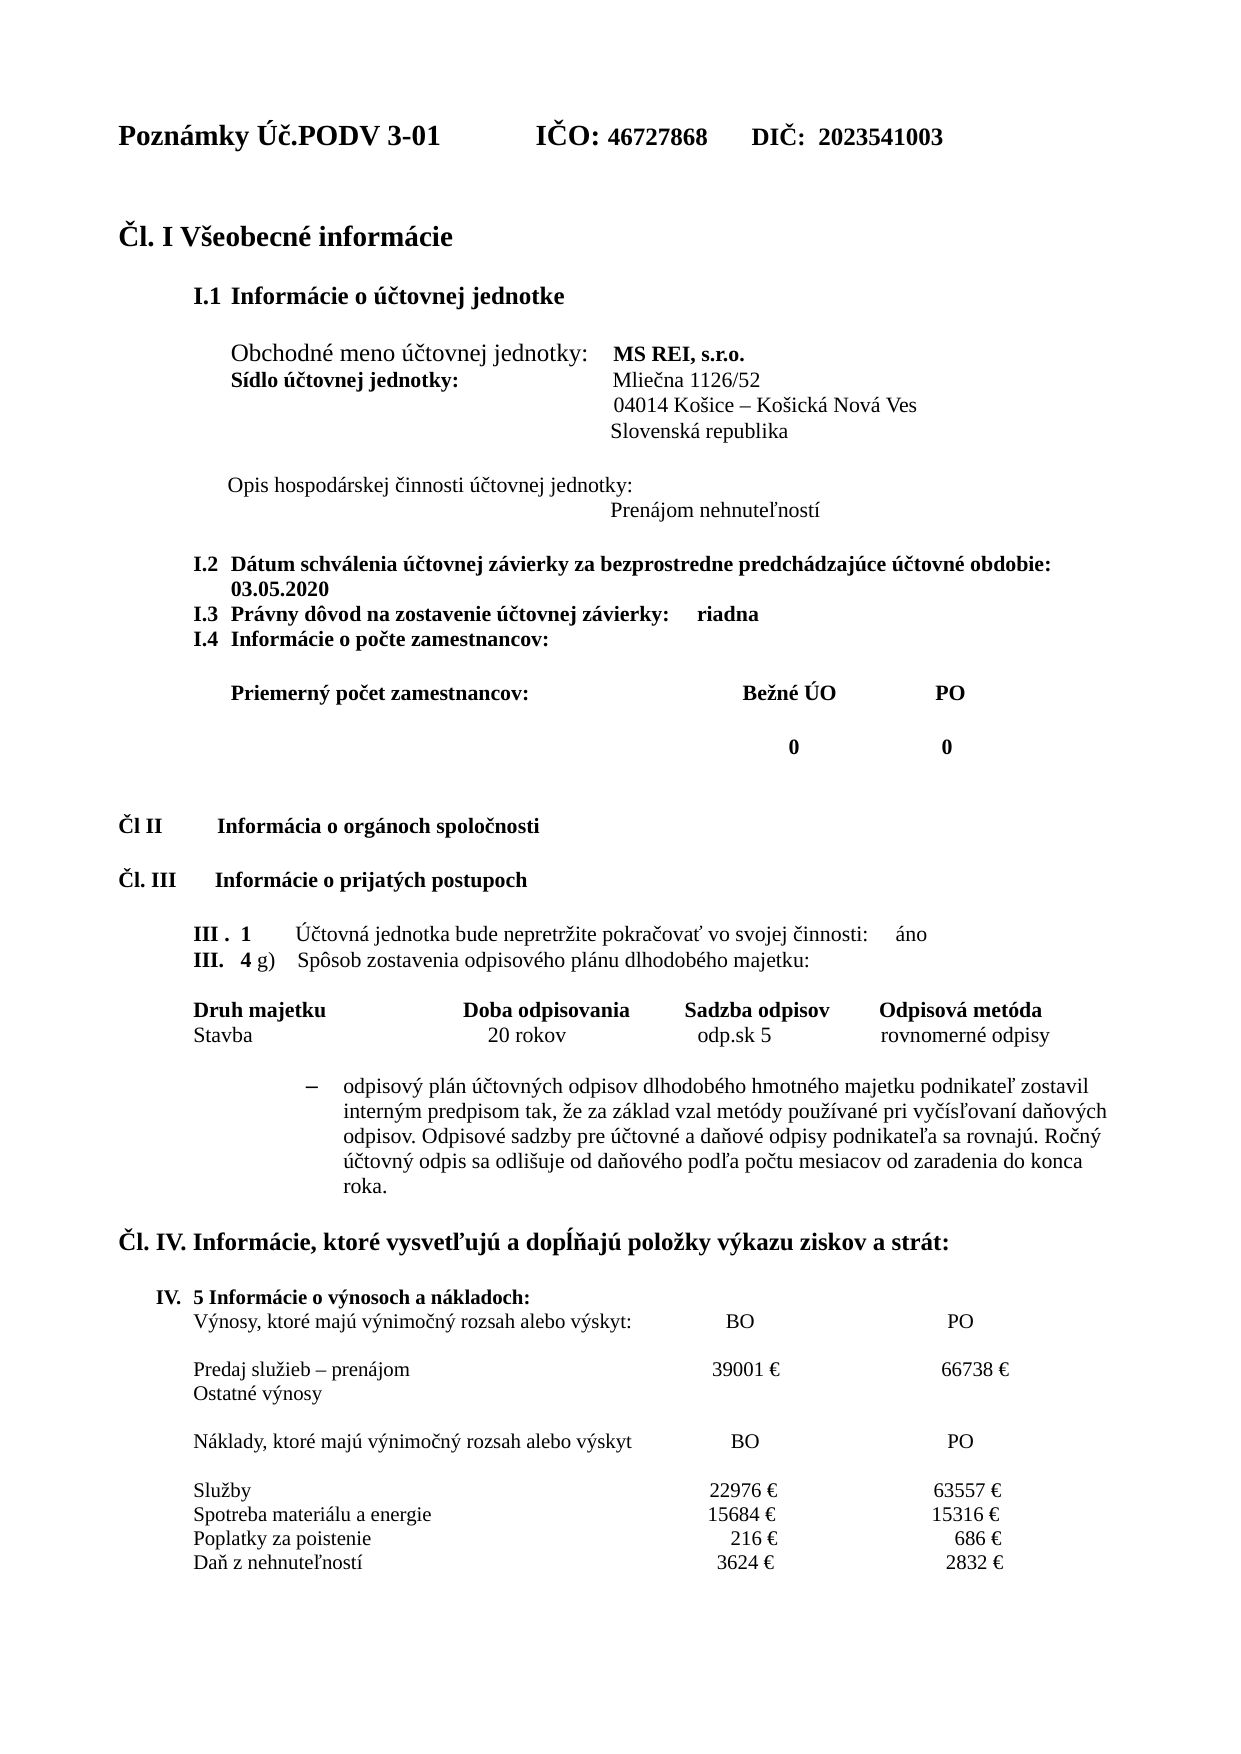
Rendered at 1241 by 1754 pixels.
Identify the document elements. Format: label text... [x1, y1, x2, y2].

text Prenájom nehnuteľností [118, 497, 1122, 522]
list III . 1 Účtovná jednotka bude nepretržite pokračovať vo svojej činnosti: áno [156, 921, 1122, 947]
list 5 Informácie o výnosoch a nákladoch: [156, 1285, 1122, 1309]
list 0 0 [193, 734, 1122, 759]
list 04014 Košice – Košická Nová Ves [193, 392, 1122, 418]
list Spotreba materiálu a energie 15684 € 15316 € [156, 1502, 1122, 1526]
list III. 4 g) Spôsob zostavenia odpisového plánu dlhodobého majetku: [156, 947, 1122, 972]
text Poznámky Úč.PODV 3-01 IČO: 46727868 DIČ: 2023541003 [118, 118, 1122, 152]
list Informácie o počte zamestnancov: [193, 626, 1122, 652]
list odpisový plán účtovných odpisov dlhodobého hmotného majetku podnikateľ zostavil interným predpisom tak, že za základ vzal metódy používané pri vyčísľovaní daňových odpisov. Odpisové sadzby pre účtovné a daňové odpisy podnikateľa sa rovnajú. Ročný účtovný odpis sa odlišuje od daňového podľa počtu mesiacov od zaradenia do konca roka. [306, 1073, 1122, 1199]
text Čl. III Informácie o prijatých postupoch [118, 867, 1122, 893]
list Druh majetku Doba odpisovania Sadzba odpisov Odpisová metóda [156, 997, 1122, 1022]
list Výnosy, ktoré majú výnimočný rozsah alebo výskyt: BO PO [156, 1309, 1122, 1333]
list Náklady, ktoré majú výnimočný rozsah alebo výskyt BO PO [156, 1429, 1122, 1453]
text Čl II Informácia o orgánoch spoločnosti [118, 813, 1122, 839]
list Právny dôvod na zostavenie účtovnej závierky: riadna [193, 601, 1122, 626]
list Stavba 20 rokov odp.sk 5 rovnomerné odpisy [156, 1022, 1122, 1047]
text Opis hospodárskej činnosti účtovnej jednotky: [118, 472, 1122, 497]
list Daň z nehnuteľností 3624 € 2832 € [156, 1550, 1122, 1574]
list Sídlo účtovnej jednotky: Mliečna 1126/52 [193, 367, 1122, 392]
list Služby 22976 € 63557 € [156, 1477, 1122, 1502]
list Informácie o účtovnej jednotke [193, 281, 1122, 310]
list Predaj služieb – prenájom 39001 € 66738 € [156, 1357, 1122, 1381]
list Ostatné výnosy [156, 1381, 1122, 1405]
list Poplatky za poistenie 216 € 686 € [156, 1526, 1122, 1550]
text Čl. IV. Informácie, ktoré vysvetľujú a dopĺňajú položky výkazu ziskov a strát: [118, 1227, 1122, 1256]
text Čl. I Všeobecné informácie [118, 219, 1122, 252]
list Priemerný počet zamestnancov: Bežné ÚO PO [193, 680, 1122, 706]
list Dátum schválenia účtovnej závierky za bezprostredne predchádzajúce účtovné obdobie: 03.05.2020 [193, 551, 1122, 601]
text Slovenská republika [118, 418, 1122, 443]
list Obchodné meno účtovnej jednotky: MS REI, s.r.o. [193, 338, 1122, 367]
